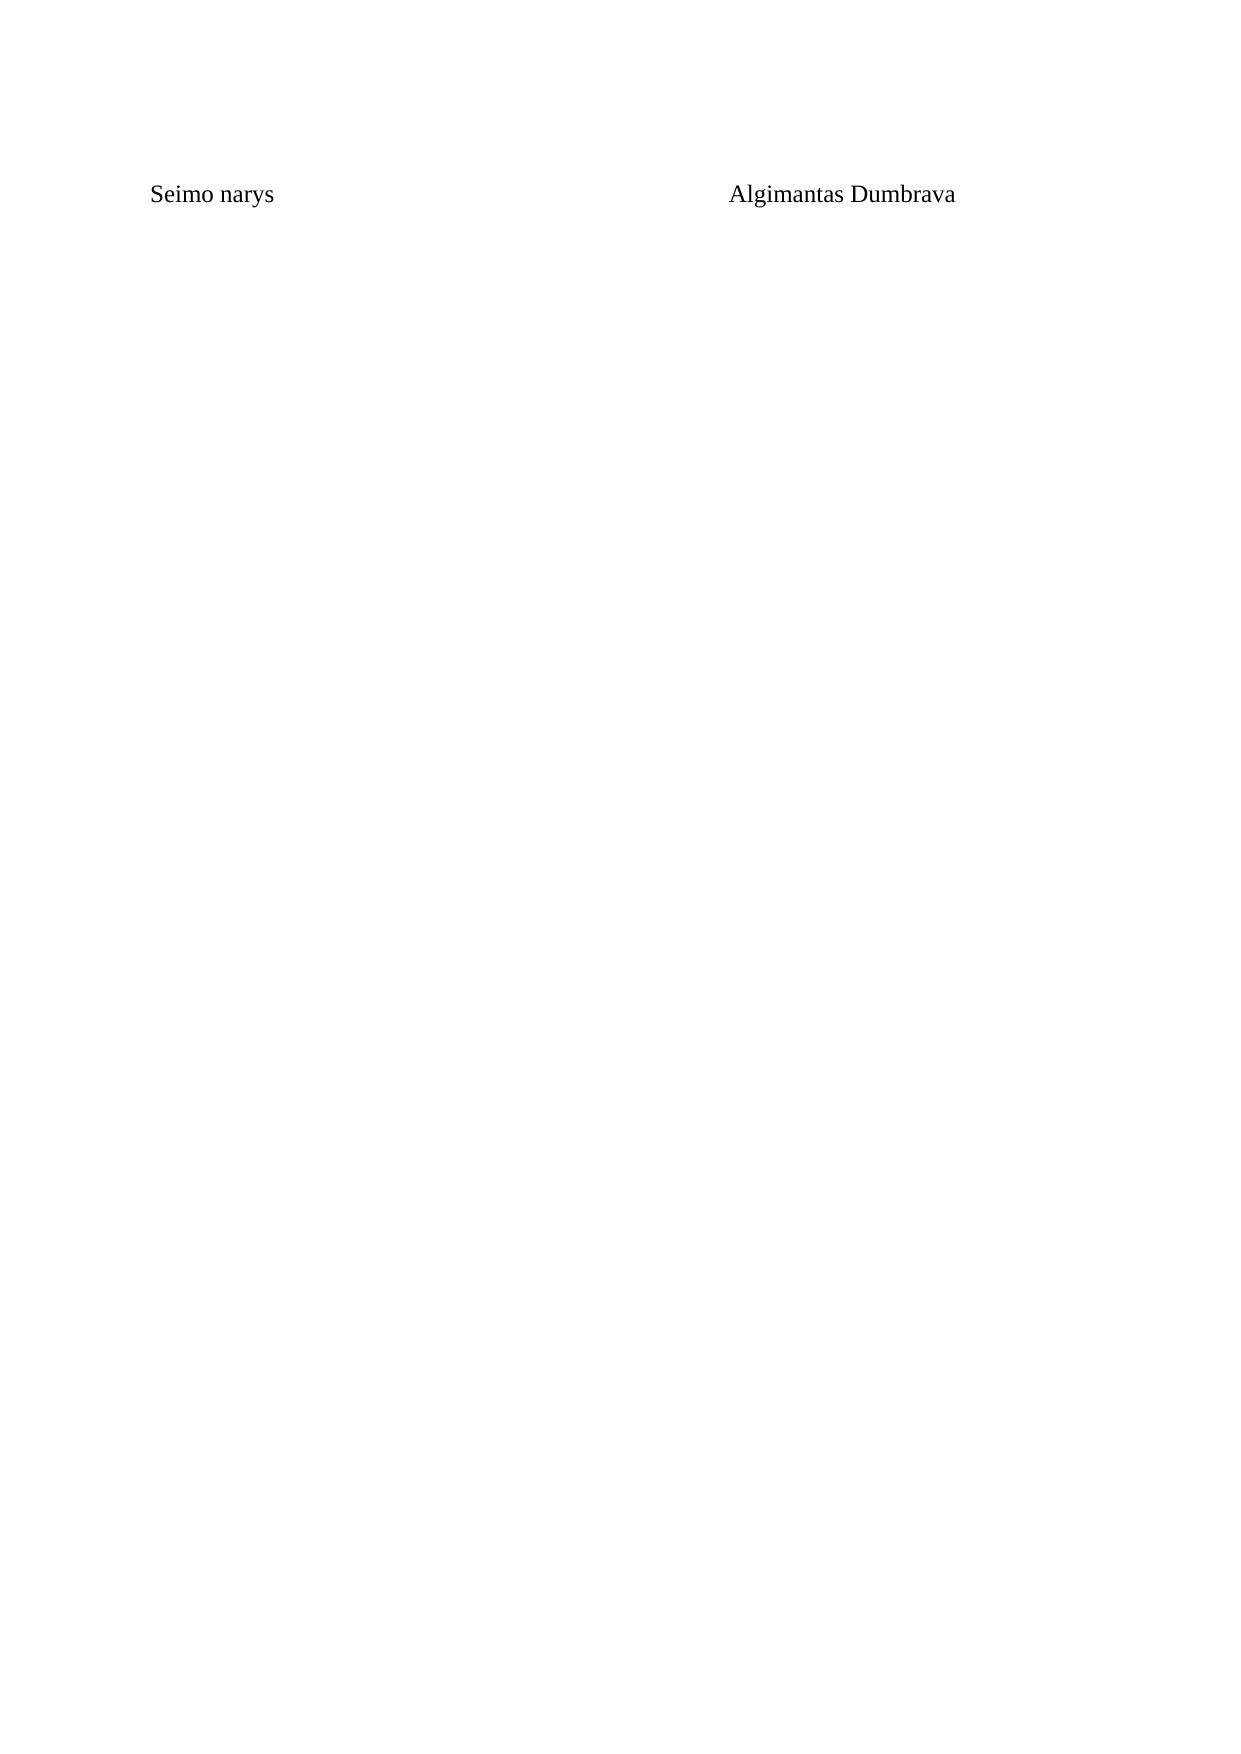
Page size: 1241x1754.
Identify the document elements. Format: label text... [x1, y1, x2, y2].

text Seimo narys Algimantas Dumbrava [150, 179, 1090, 236]
